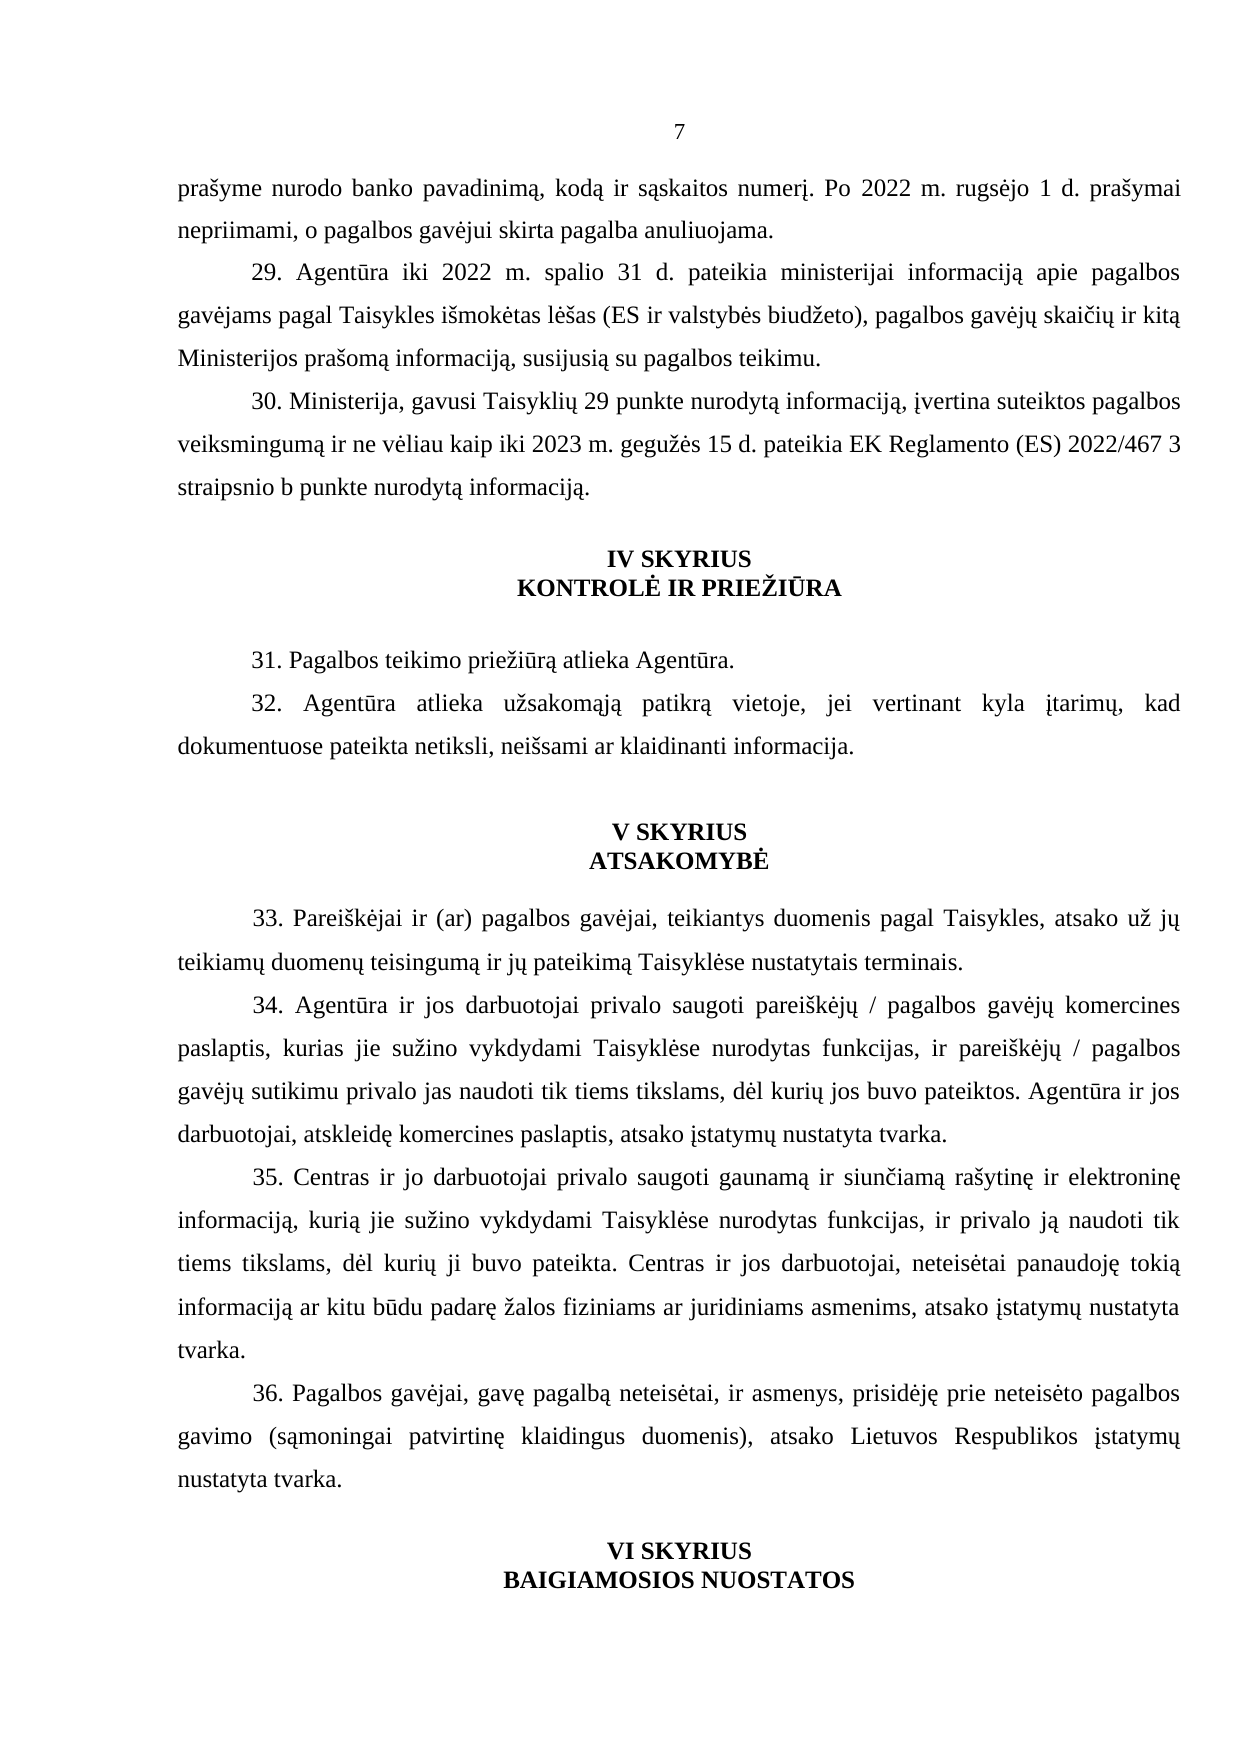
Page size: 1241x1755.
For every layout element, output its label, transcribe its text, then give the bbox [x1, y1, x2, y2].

text ATSAKOMYBĖ [177, 846, 1181, 875]
text 32. Agentūra atlieka užsakomąją patikrą vietoje, jei vertinant kyla įtarimų, kad dokumentuose pateikta netiksli, neišsami ar klaidinanti informacija. [177, 688, 1181, 760]
text prašyme nurodo banko pavadinimą, kodą ir sąskaitos numerį. Po 2022 m. rugsėjo 1 d. prašymai nepriimami, o pagalbos gavėjui skirta pagalba anuliuojama. [177, 173, 1181, 244]
text BAIGIAMOSIOS NUOSTATOS [177, 1565, 1181, 1593]
text 34. Agentūra ir jos darbuotojai privalo saugoti pareiškėjų / pagalbos gavėjų komercines paslaptis, kurias jie sužino vykdydami Taisyklėse nurodytas funkcijas, ir pareiškėjų / pagalbos gavėjų sutikimu privalo jas naudoti tik tiems tikslams, dėl kurių jos buvo pateiktos. Agentūra ir jos darbuotojai, atskleidę komercines paslaptis, atsako įstatymų nustatyta tvarka. [177, 990, 1181, 1148]
text KONTROLĖ IR PRIEŽIŪRA [177, 573, 1181, 602]
text 30. Ministerija, gavusi Taisyklių 29 punkte nurodytą informaciją, įvertina suteiktos pagalbos veiksmingumą ir ne vėliau kaip iki 2023 m. gegužės 15 d. pateikia EK Reglamento (ES) 2022/467 3 straipsnio b punkte nurodytą informaciją. [177, 386, 1181, 501]
text 35. Centras ir jo darbuotojai privalo saugoti gaunamą ir siunčiamą rašytinę ir elektroninę informaciją, kurią jie sužino vykdydami Taisyklėse nurodytas funkcijas, ir privalo ją naudoti tik tiems tikslams, dėl kurių ji buvo pateikta. Centras ir jos darbuotojai, neteisėtai panaudoję tokią informaciją ar kitu būdu padarę žalos fiziniams ar juridiniams asmenims, atsako įstatymų nustatyta tvarka. [177, 1162, 1181, 1363]
text 33. Pareiškėjai ir (ar) pagalbos gavėjai, teikiantys duomenis pagal Taisykles, atsako už jų teikiamų duomenų teisingumą ir jų pateikimą Taisyklėse nustatytais terminais. [177, 903, 1181, 975]
text VI SKYRIUS [177, 1536, 1181, 1565]
text 29. Agentūra iki 2022 m. spalio 31 d. pateikia ministerijai informaciją apie pagalbos gavėjams pagal Taisykles išmokėtas lėšas (ES ir valstybės biudžeto), pagalbos gavėjų skaičių ir kitą Ministerijos prašomą informaciją, susijusią su pagalbos teikimu. [177, 257, 1181, 372]
text 36. Pagalbos gavėjai, gavę pagalbą neteisėtai, ir asmenys, prisidėję prie neteisėto pagalbos gavimo (sąmoningai patvirtinę klaidingus duomenis), atsako Lietuvos Respublikos įstatymų nustatyta tvarka. [177, 1378, 1181, 1493]
text V SKYRIUS [177, 817, 1181, 846]
text 31. Pagalbos teikimo priežiūrą atlieka Agentūra. [177, 645, 1181, 673]
text IV SKYRIUS [177, 544, 1181, 573]
